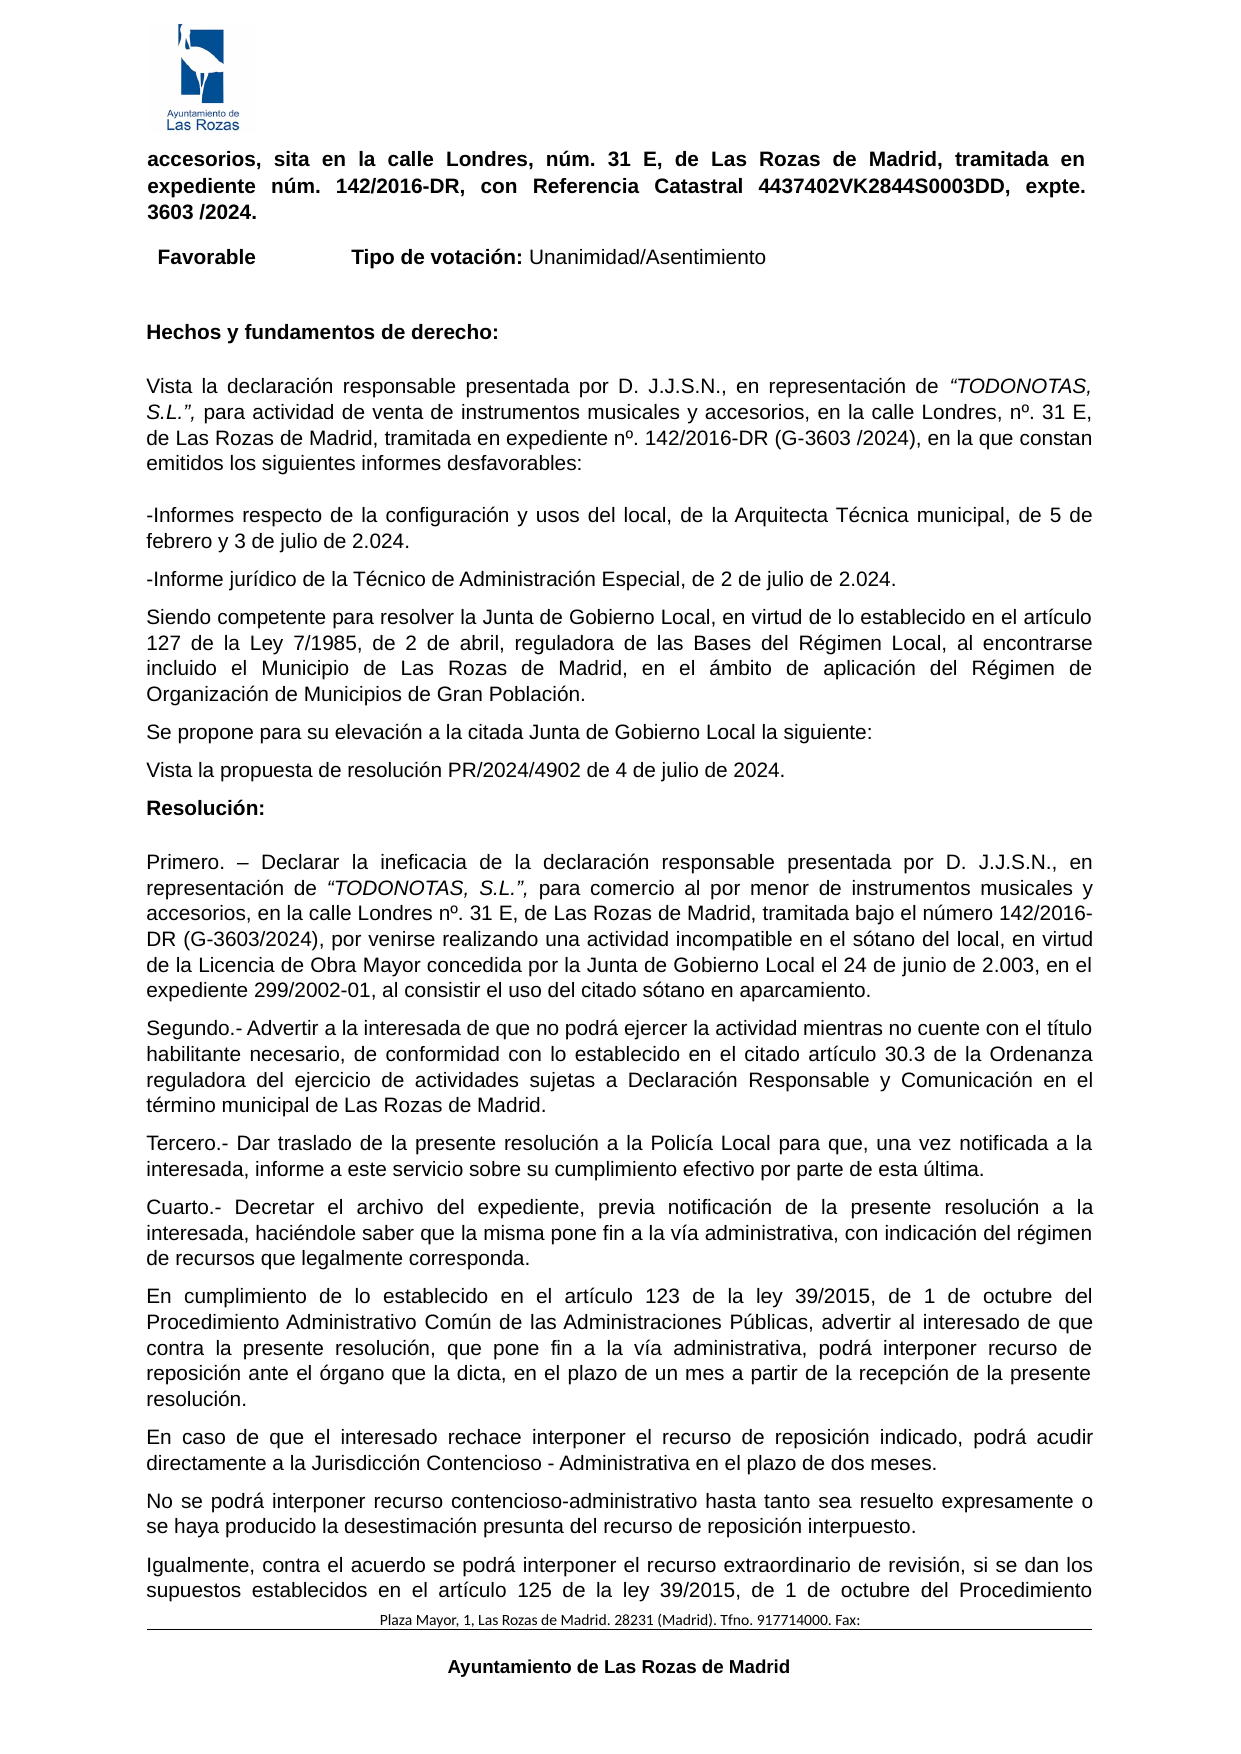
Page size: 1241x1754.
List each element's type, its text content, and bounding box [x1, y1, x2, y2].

text Cuarto.- Decretar el archivo del expediente, previa notificación de la presente resolución a la interesada, haciéndole saber que la misma pone fin a la vía administrativa, con indicación del régimen de recursos que legalmente corresponda. [146, 1195, 1094, 1270]
text Tercero.- Dar traslado de la presente resolución a la Policía Local para que, una vez notificada a la interesada, informe a este servicio sobre su cumplimiento efectivo por parte de esta última. [146, 1131, 1094, 1181]
text Primero. – Declarar la ineficacia de la declaración responsable presentada por D. J.J.S.N., en representación de “TODONOTAS, S.L.”, para comercio al por menor de instrumentos musicales y accesorios, en la calle Londres nº. 31 E, de Las Rozas de Madrid, tramitada bajo el número 142/2016-DR (G-3603/2024), por venirse realizando una actividad incompatible en el sótano del local, en virtud de la Licencia de Obra Mayor concedida por la Junta de Gobierno Local el 24 de junio de 2.003, en el expediente 299/2002-01, al consistir el uso del citado sótano en aparcamiento. [146, 850, 1094, 1002]
text -Informes respecto de la configuración y usos del local, de la Arquitecta Técnica municipal, de 5 de febrero y 3 de julio de 2.024. [146, 503, 1094, 552]
text No se podrá interponer recurso contencioso-administrativo hasta tanto sea resuelto expresamente o se haya producido la desestimación presunta del recurso de reposición interpuesto. [146, 1489, 1094, 1538]
text Favorable Tipo de votación: Unanimidad/Asentimiento [146, 245, 1090, 269]
text En caso de que el interesado rechace interponer el recurso de reposición indicado, podrá acudir directamente a la Jurisdicción Contencioso - Administrativa en el plazo de dos meses. [146, 1425, 1094, 1474]
text -Informe jurídico de la Técnico de Administración Especial, de 2 de julio de 2.024. [146, 567, 1094, 591]
text Vista la propuesta de resolución PR/2024/4902 de 4 de julio de 2024. [146, 758, 1094, 782]
text Igualmente, contra el acuerdo se podrá interponer el recurso extraordinario de revisión, si se dan los supuestos establecidos en el artículo 125 de la ley 39/2015, de 1 de octubre del Procedimiento [146, 1552, 1094, 1602]
text En cumplimiento de lo establecido en el artículo 123 de la ley 39/2015, de 1 de octubre del Procedimiento Administrativo Común de las Administraciones Públicas, advertir al interesado de que contra la presente resolución, que pone fin a la vía administrativa, podrá interponer recurso de reposición ante el órgano que la dicta, en el plazo de un mes a partir de la recepción de la presente resolución. [146, 1284, 1094, 1411]
text Siendo competente para resolver la Junta de Gobierno Local, en virtud de lo establecido en el artículo 127 de la Ley 7/1985, de 2 de abril, reguladora de las Bases del Régimen Local, al encontrarse incluido el Municipio de Las Rozas de Madrid, en el ámbito de aplicación del Régimen de Organización de Municipios de Gran Población. [146, 605, 1094, 706]
text Segundo.- Advertir a la interesada de que no podrá ejercer la actividad mientras no cuente con el título habilitante necesario, de conformidad con lo establecido en el citado artículo 30.3 de la Ordenanza reguladora del ejercicio de actividades sujetas a Declaración Responsable y Comunicación en el término municipal de Las Rozas de Madrid. [146, 1016, 1094, 1117]
text Hechos y fundamentos de derecho: [146, 320, 1087, 344]
text Se propone para su elevación a la citada Junta de Gobierno Local la siguiente: [146, 720, 1094, 744]
text Vista la declaración responsable presentada por D. J.J.S.N., en representación de “TODONOTAS, S.L.”, para actividad de venta de instrumentos musicales y accesorios, en la calle Londres, nº. 31 E, de Las Rozas de Madrid, tramitada en expediente nº. 142/2016-DR (G-3603 /2024), en la que constan emitidos los siguientes informes desfavorables: [146, 374, 1094, 475]
text Resolución: [146, 796, 1087, 820]
text Declarar la ineficacia de la declaración responsable presentada en representación de “Todonotas, S.L.”, para la actividad de comercio al por menor de instrumentos musicales y accesorios, sita en la calle Londres, núm. 31 E, de Las Rozas de Madrid, tramitada en expediente núm. 142/2016-DR, con Referencia Catastral 4437402VK2844S0003DD, expte. 3603 /2024. [146, 147, 1087, 224]
